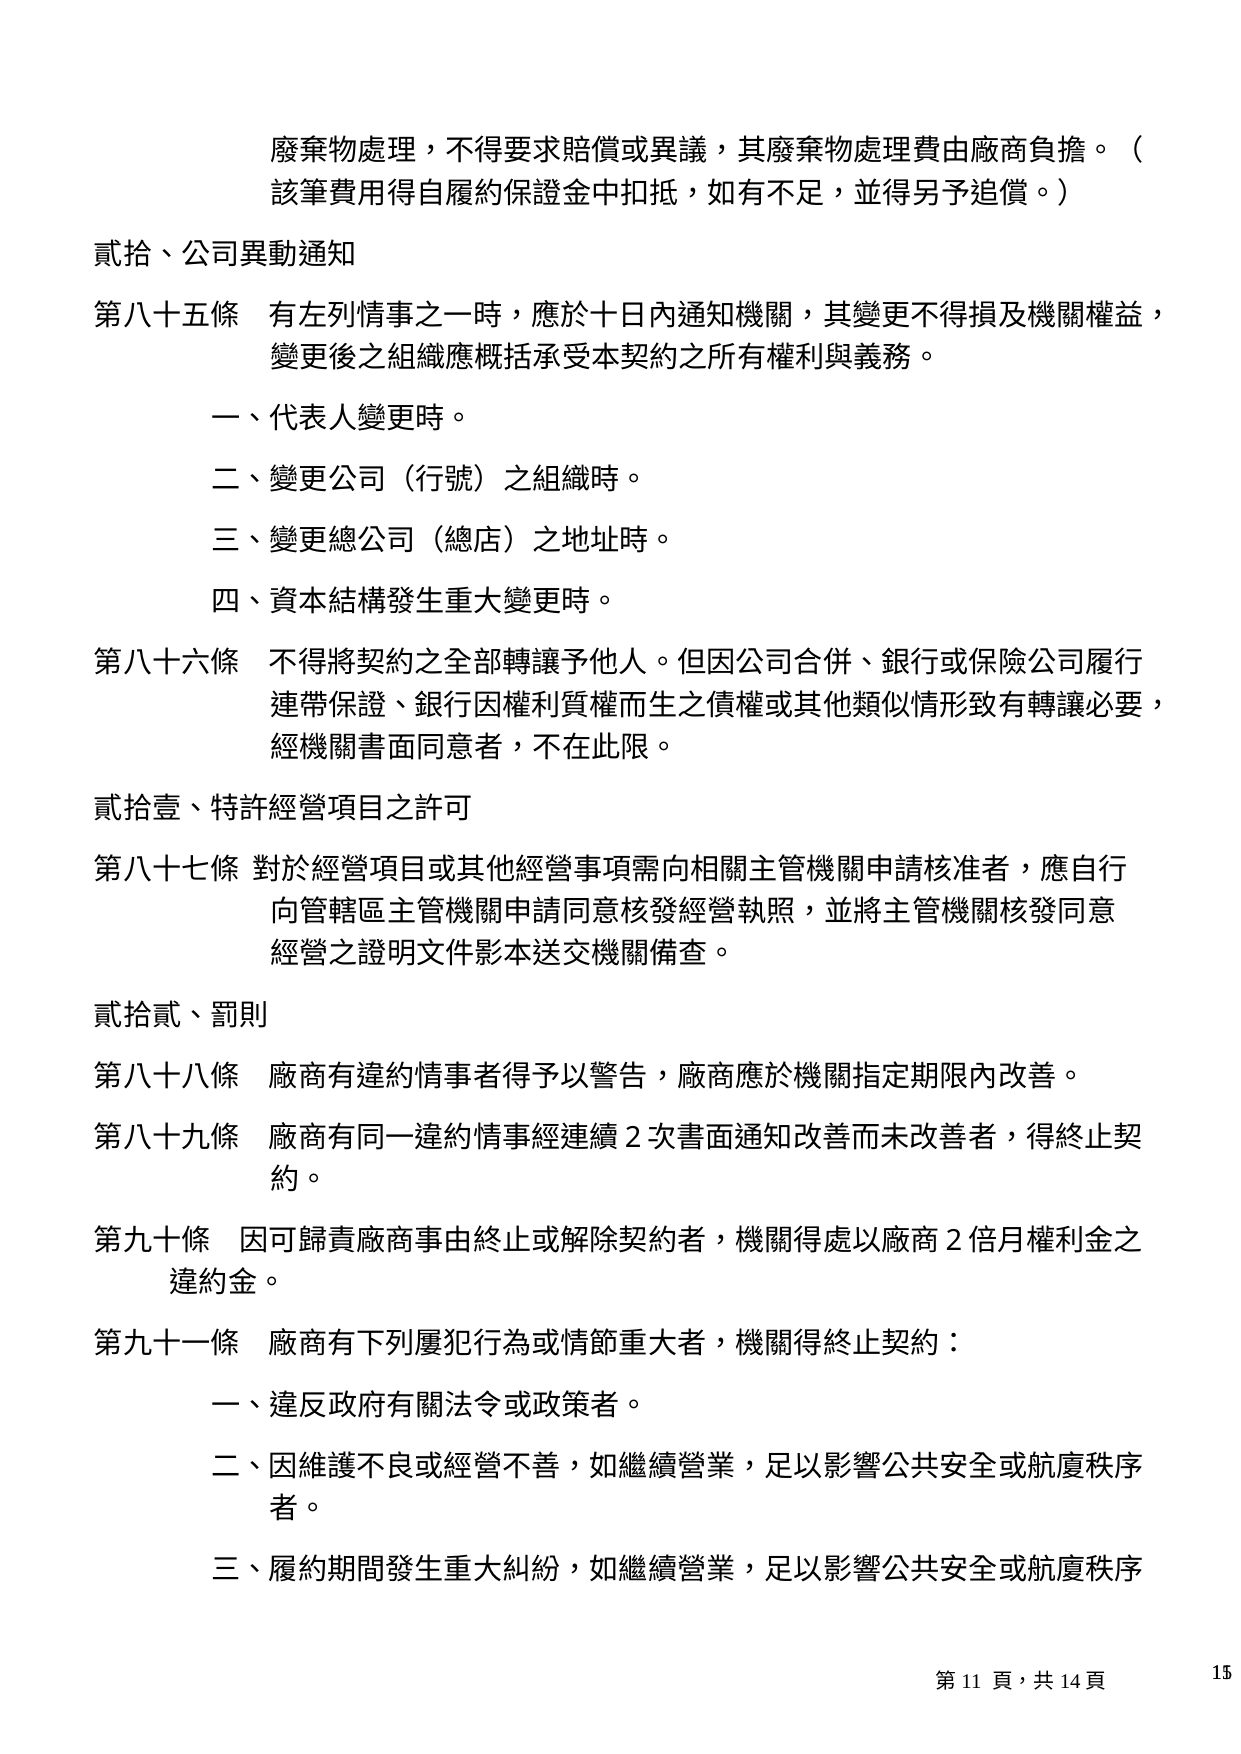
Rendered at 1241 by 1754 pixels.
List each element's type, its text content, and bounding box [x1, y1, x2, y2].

text 第八十七條 對於經營項目或其他經營事項需向相關主管機關申請核准者，應自行向管轄區主管機關申請同意核發經營執照，並將主管機關核發同意經營之證明文件影本送交機關備查。 [94, 846, 1144, 972]
text 一、違反政府有關法令或政策者。 [211, 1381, 1144, 1423]
text 廢棄物處理，不得要求賠償或異議，其廢棄物處理費由廠商負擔。（該筆費用得自履約保證金中扣抵，如有不足，並得另予追償。） [94, 127, 1144, 212]
text 四、資本結構發生重大變更時。 [211, 578, 1144, 620]
text 第九十一條 廠商有下列屢犯行為或情節重大者，機關得終止契約： [94, 1320, 1144, 1362]
text 二、因維護不良或經營不善，如繼續營業，足以影響公共安全或航廈秩序者。 [211, 1442, 1144, 1527]
text 三、履約期間發生重大糾紛，如繼續營業，足以影響公共安全或航廈秩序 [211, 1546, 1144, 1588]
text 貳拾、公司異動通知 [94, 230, 1144, 273]
text 第九十條 因可歸責廠商事由終止或解除契約者，機關得處以廠商2倍月權利金之 [94, 1217, 1144, 1259]
text 第八十六條 不得將契約之全部轉讓予他人。但因公司合併、銀行或保險公司履行連帶保證、銀行因權利質權而生之債權或其他類似情形致有轉讓必要，經機關書面同意者，不在此限。 [94, 639, 1144, 766]
text 違約金。 [94, 1259, 1144, 1301]
text 三、變更總公司（總店）之地址時。 [211, 517, 1144, 559]
text 一、代表人變更時。 [211, 395, 1144, 437]
text 第八十五條 有左列情事之一時，應於十日內通知機關，其變更不得損及機關權益，變更後之組織應概括承受本契約之所有權利與義務。 [94, 291, 1144, 376]
text 第八十九條 廠商有同一違約情事經連續2次書面通知改善而未改善者，得終止契約。 [94, 1113, 1144, 1198]
text 貳拾貳、罰則 [94, 991, 1144, 1033]
text 貳拾壹、特許經營項目之許可 [94, 784, 1144, 827]
text 第八十八條 廠商有違約情事者得予以警告，廠商應於機關指定期限內改善。 [94, 1052, 1144, 1094]
text 二、變更公司（行號）之組織時。 [211, 456, 1144, 498]
